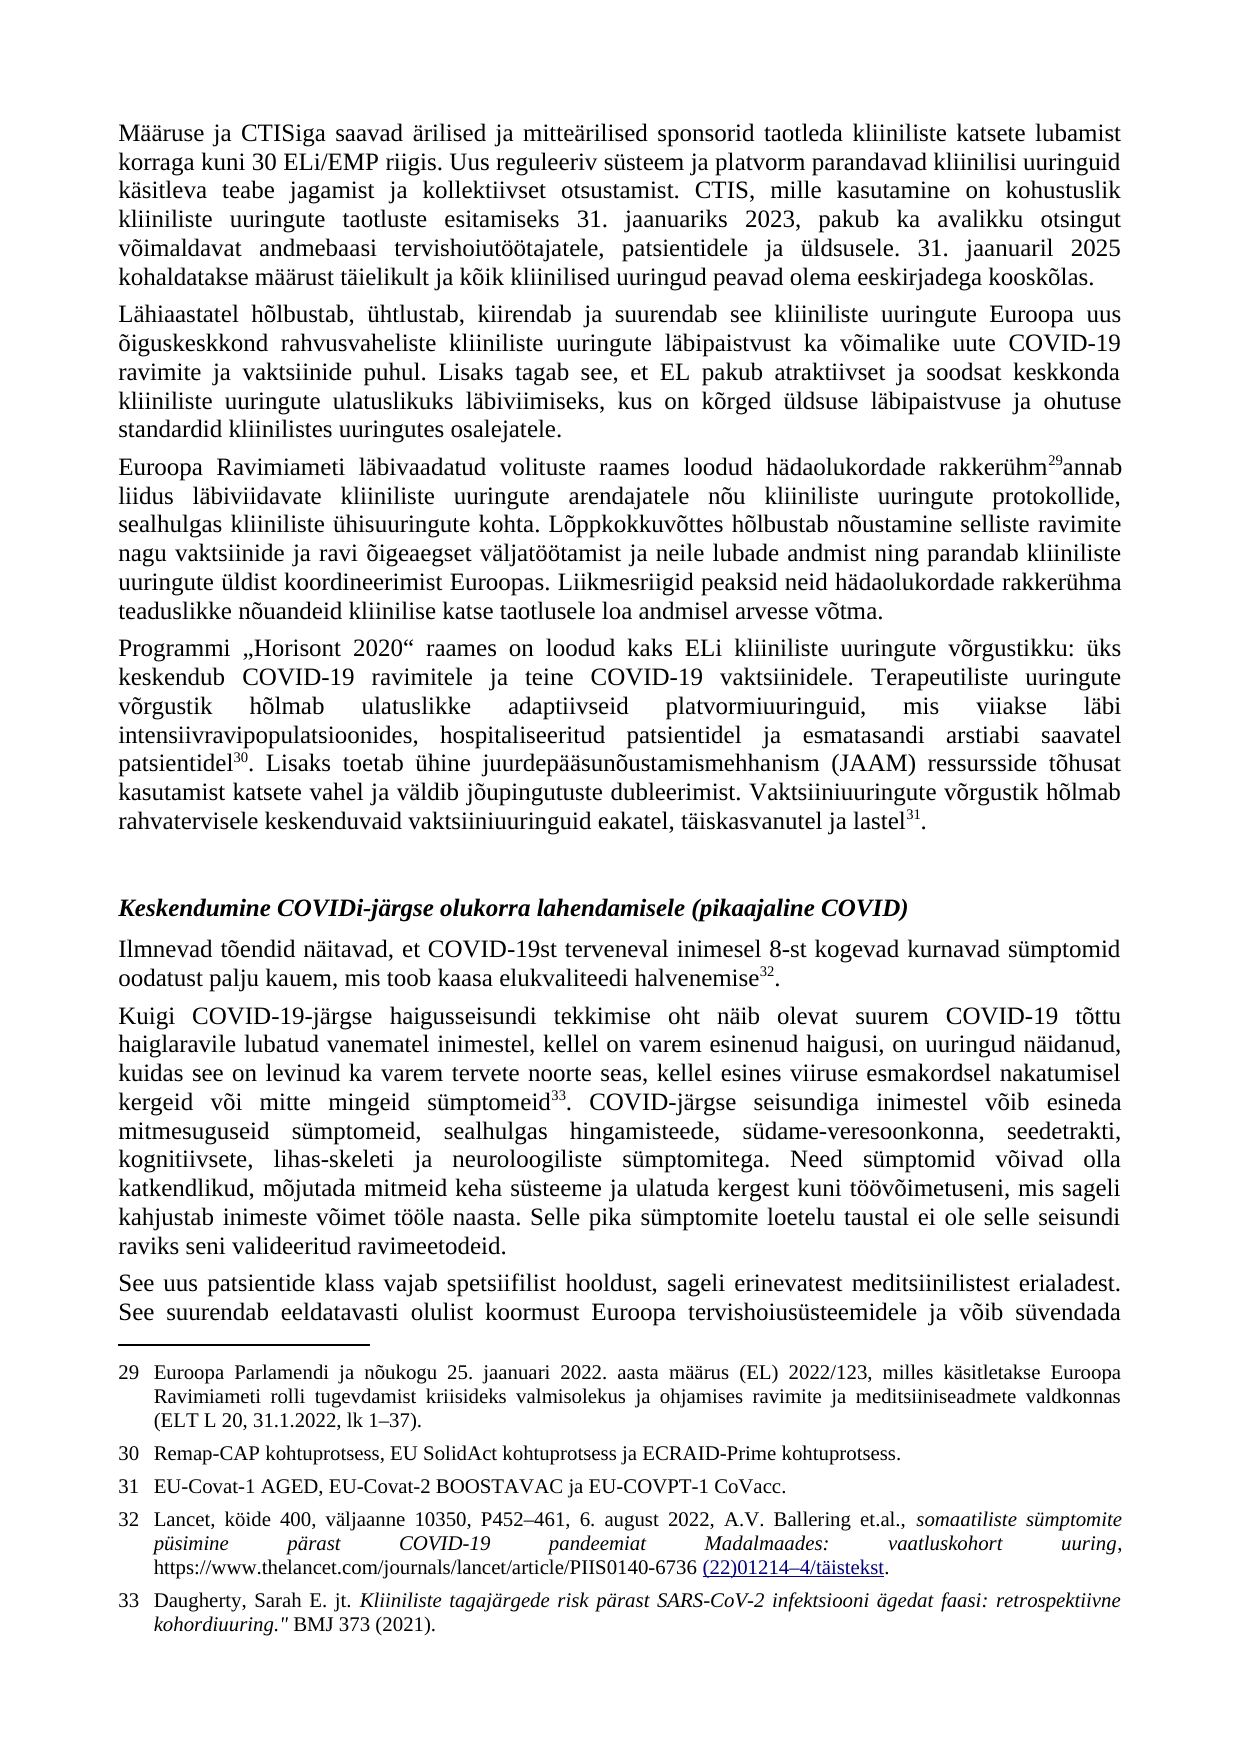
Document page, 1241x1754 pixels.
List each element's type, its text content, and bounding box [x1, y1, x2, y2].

text Remap-CAP kohtuprotsess, EU SolidAct kohtuprotsess ja ECRAID-Prime kohtuprotsess. [118, 1441, 1122, 1465]
text Euroopa Ravimiameti läbivaadatud volituste raames loodud hädaolukordade rakkerühmannab liidus läbiviidavate kliiniliste uuringute arendajatele nõu kliiniliste uuringute protokollide, sealhulgas kliiniliste ühisuuringute kohta. Lõppkokkuvõttes hõlbustab nõustamine selliste ravimite nagu vaktsiinide ja ravi õigeaegset väljatöötamist ja neile lubade andmist ning parandab kliiniliste uuringute üldist koordineerimist Euroopas. Liikmesriigid peaksid neid hädaolukordade rakkerühma teaduslikke nõuandeid kliinilise katse taotlusele loa andmisel arvesse võtma. [118, 452, 1122, 624]
text Programmi „Horisont 2020“ raames on loodud kaks ELi kliiniliste uuringute võrgustikku: üks keskendub COVID-19 ravimitele ja teine COVID-19 vaktsiinidele. Terapeutiliste uuringute võrgustik hõlmab ulatuslikke adaptiivseid platvormiuuringuid, mis viiakse läbi intensiivravipopulatsioonides, hospitaliseeritud patsientidel ja esmatasandi arstiabi saavatel patsientidel. Lisaks toetab ühine juurdepääsunõustamismehhanism (JAAM) ressursside tõhusat kasutamist katsete vahel ja väldib jõupingutuste dubleerimist. Vaktsiiniuuringute võrgustik hõlmab rahvatervisele keskenduvaid vaktsiiniuuringuid eakatel, täiskasvanutel ja lastel. [118, 633, 1122, 835]
text Daugherty, Sarah E. jt. Kliiniliste tagajärgede risk pärast SARS-CoV-2 infektsiooni ägedat faasi: retrospektiivne kohordiuuring." BMJ 373 (2021). [118, 1588, 1122, 1636]
text See uus patsientide klass vajab spetsiifilist hooldust, sageli erinevatest meditsiinilistest erialadest. See suurendab eeldatavasti olulist koormust Euroopa tervishoiusüsteemidele ja võib süvendada [118, 1268, 1122, 1326]
text Lähiaastatel hõlbustab, ühtlustab, kiirendab ja suurendab see kliiniliste uuringute Euroopa uus õiguskeskkond rahvusvaheliste kliiniliste uuringute läbipaistvust ka võimalike uute COVID-19 ravimite ja vaktsiinide puhul. Lisaks tagab see, et EL pakub atraktiivset ja soodsat keskkonda kliiniliste uuringute ulatuslikuks läbiviimiseks, kus on kõrged üldsuse läbipaistvuse ja ohutuse standardid kliinilistes uuringutes osalejatele. [118, 299, 1122, 443]
text Ilmnevad tõendid näitavad, et COVID-19st terveneval inimesel 8-st kogevad kurnavad sümptomid oodatust palju kauem, mis toob kaasa elukvaliteedi halvenemise. [118, 934, 1122, 992]
text Lancet, köide 400, väljaanne 10350, P452–461, 6. august 2022, A.V. Ballering et.al., somaatiliste sümptomite püsimine pärast COVID-19 pandeemiat Madalmaades: vaatluskohort uuring, https://www.thelancet.com/journals/lancet/article/PIIS0140-6736 (22)01214–4/täistekst. [118, 1507, 1122, 1579]
text Euroopa Parlamendi ja nõukogu 25. jaanuari 2022. aasta määrus (EL) 2022/123, milles käsitletakse Euroopa Ravimiameti rolli tugevdamist kriisideks valmisolekus ja ohjamises ravimite ja meditsiiniseadmete valdkonnas (ELT L 20, 31.1.2022, lk 1–37). [118, 1360, 1122, 1432]
text Määruse ja CTISiga saavad ärilised ja mitteärilised sponsorid taotleda kliiniliste katsete lubamist korraga kuni 30 ELi/EMP riigis. Uus reguleeriv süsteem ja platvorm parandavad kliinilisi uuringuid käsitleva teabe jagamist ja kollektiivset otsustamist. CTIS, mille kasutamine on kohustuslik kliiniliste uuringute taotluste esitamiseks 31. jaanuariks 2023, pakub ka avalikku otsingut võimaldavat andmebaasi tervishoiutöötajatele, patsientidele ja üldsusele. 31. jaanuaril 2025 kohaldatakse määrust täielikult ja kõik kliinilised uuringud peavad olema eeskirjadega kooskõlas. [118, 118, 1122, 291]
subtitle Keskendumine COVIDi-järgse olukorra lahendamisele (pikaajaline COVID) [118, 893, 1122, 922]
text Kuigi COVID-19-järgse haigusseisundi tekkimise oht näib olevat suurem COVID-19 tõttu haiglaravile lubatud vanematel inimestel, kellel on varem esinenud haigusi, on uuringud näidanud, kuidas see on levinud ka varem tervete noorte seas, kellel esines viiruse esmakordsel nakatumisel kergeid või mitte mingeid sümptomeid. COVID-järgse seisundiga inimestel võib esineda mitmesuguseid sümptomeid, sealhulgas hingamisteede, südame-veresoonkonna, seedetrakti, kognitiivsete, lihas-skeleti ja neuroloogiliste sümptomitega. Need sümptomid võivad olla katkendlikud, mõjutada mitmeid keha süsteeme ja ulatuda kergest kuni töövõimetuseni, mis sageli kahjustab inimeste võimet tööle naasta. Selle pika sümptomite loetelu taustal ei ole selle seisundi raviks seni valideeritud ravimeetodeid. [118, 1001, 1122, 1259]
text EU-Covat-1 AGED, EU-Covat-2 BOOSTAVAC ja EU-COVPT-1 CoVacc. [118, 1474, 1122, 1498]
